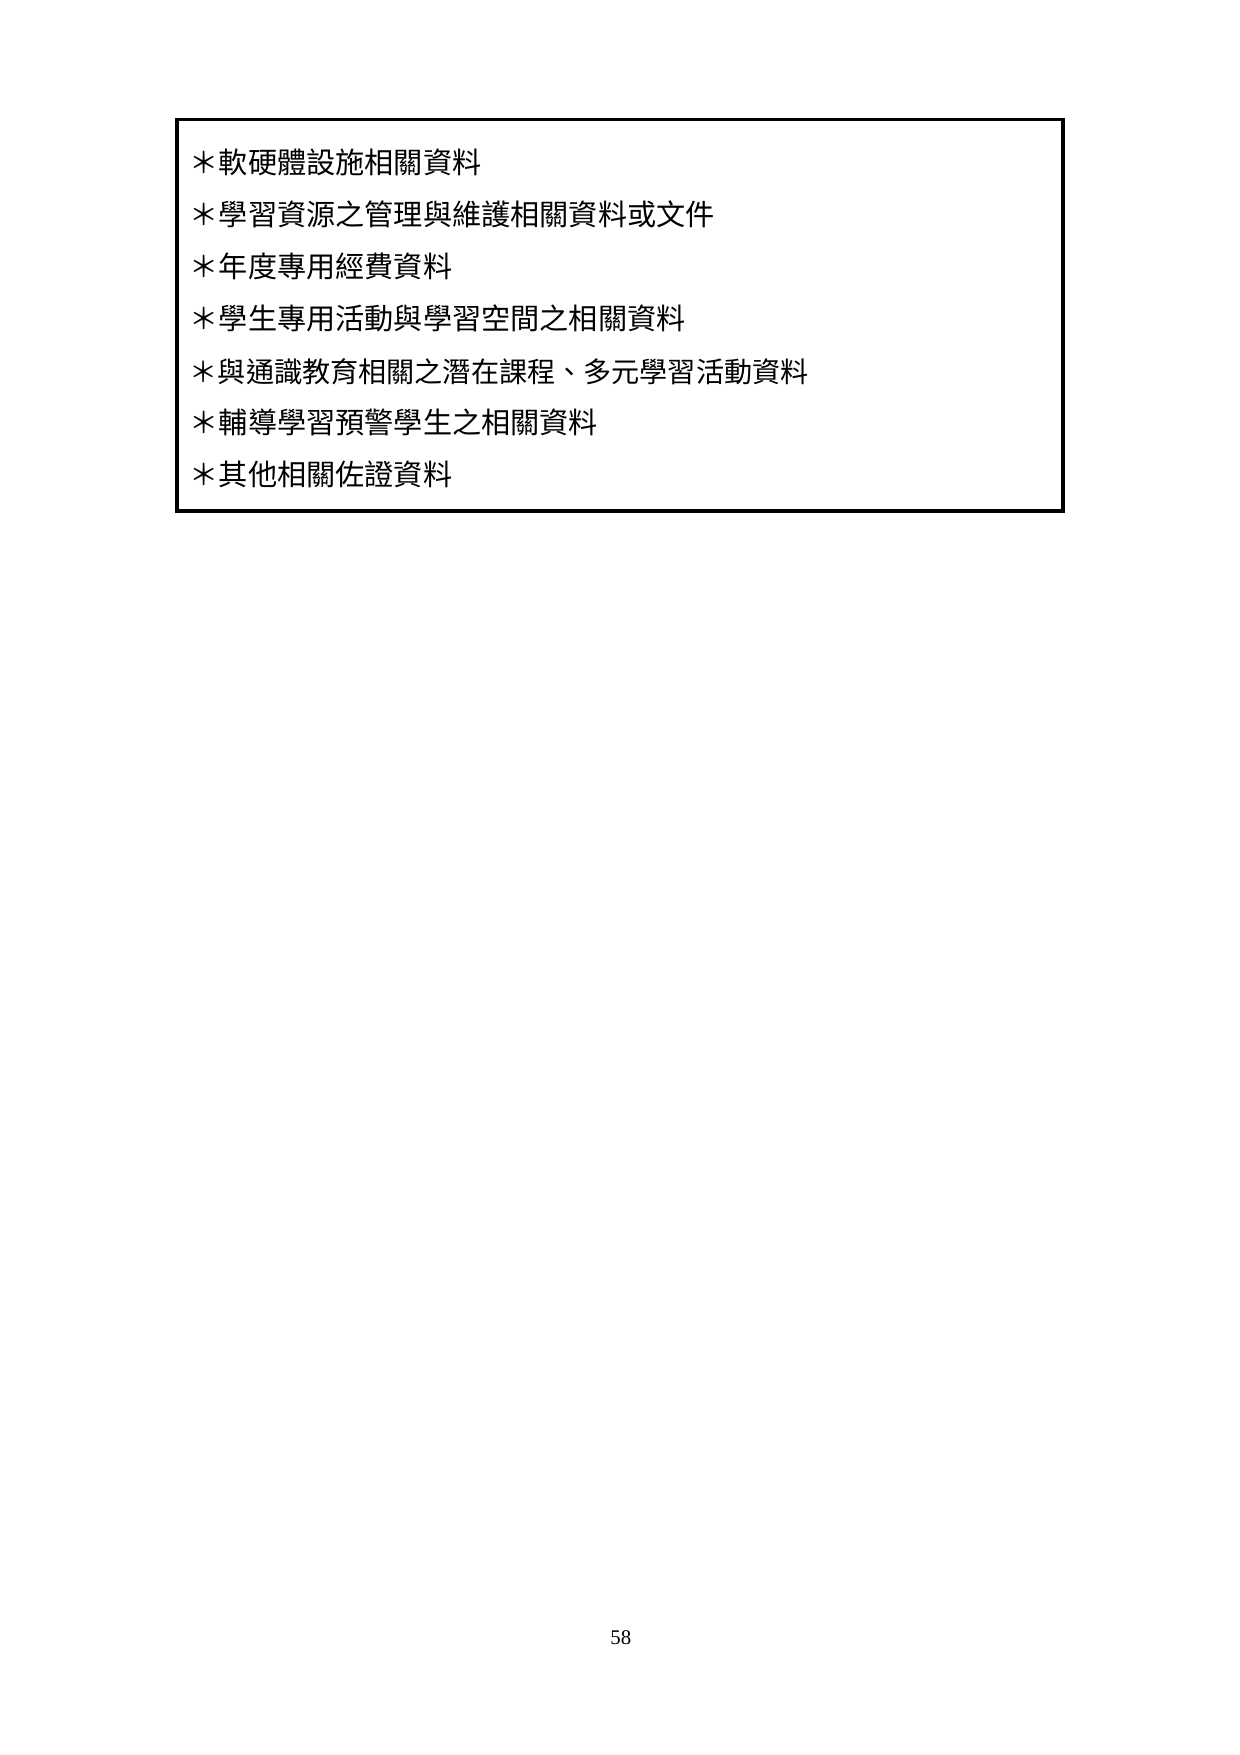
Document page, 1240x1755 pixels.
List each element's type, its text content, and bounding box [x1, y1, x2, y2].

text ＊輔導學習預警學生之相關資料 [189, 406, 1061, 441]
text [1065, 145, 1089, 180]
text [1065, 302, 1089, 337]
text [1065, 249, 1089, 284]
text ＊軟硬體設施相關資料 [189, 145, 1061, 180]
text [1065, 458, 1089, 493]
text [1065, 197, 1089, 232]
text ＊學習資源之管理與維護相關資料或文件 [189, 197, 1061, 232]
text [1065, 355, 1089, 389]
text ＊年度專用經費資料 [189, 249, 1061, 284]
text ＊與通識教育相關之潛在課程、多元學習活動資料 [189, 355, 1061, 389]
text 58 [150, 1625, 1091, 1649]
text [1065, 406, 1089, 441]
text ＊其他相關佐證資料 [189, 458, 1061, 493]
text ＊學生專用活動與學習空間之相關資料 [189, 302, 1061, 337]
